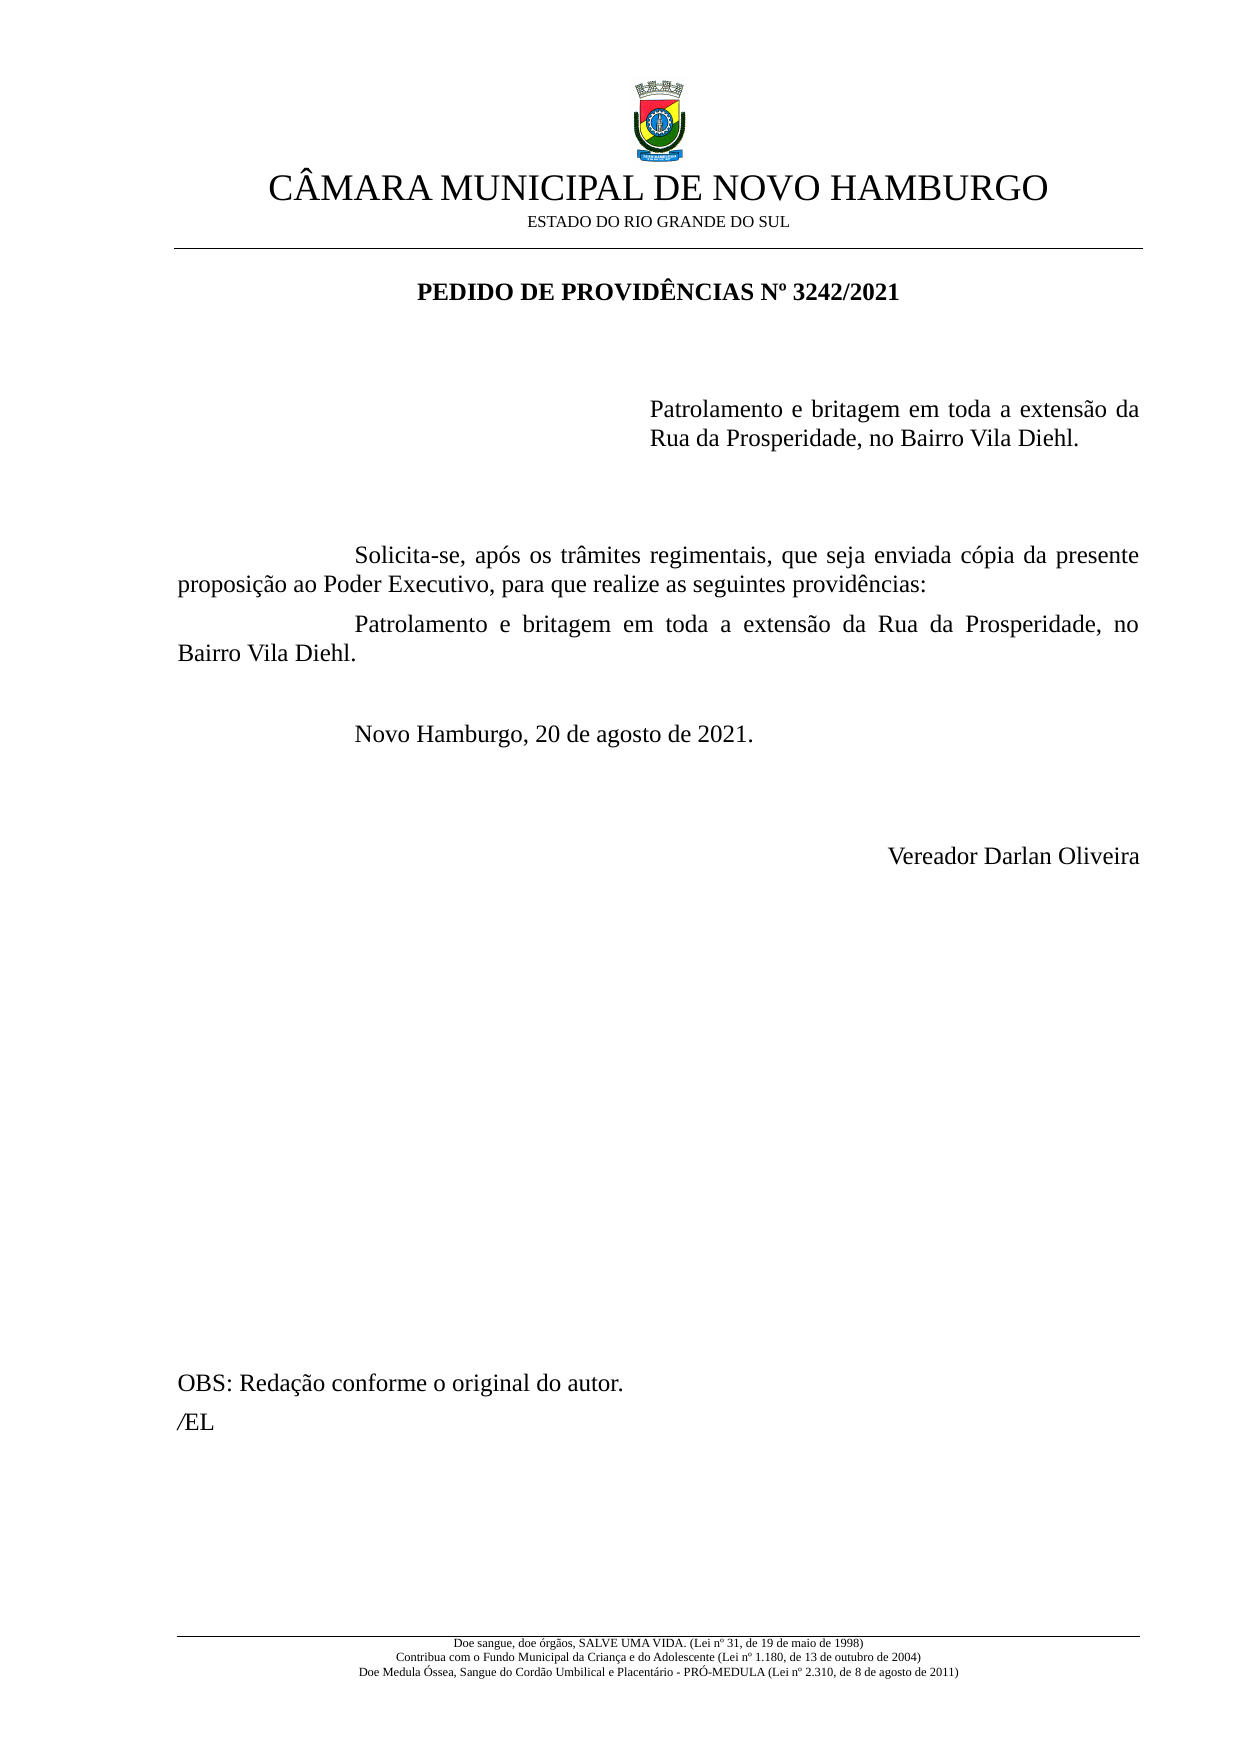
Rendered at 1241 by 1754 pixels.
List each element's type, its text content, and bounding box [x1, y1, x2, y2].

text Novo Hamburgo, 20 de agosto de 2021. [177, 719, 1140, 748]
picture [629, 75, 688, 166]
text /EL [177, 1407, 1140, 1436]
text Solicita-se, após os trâmites regimentais, que seja enviada cópia da presente proposição ao Poder Executivo, para que realize as seguintes providências: [177, 540, 1140, 598]
text Patrolamento e britagem em toda a extensão da Rua da Prosperidade, no Bairro Vila Diehl. [177, 609, 1140, 667]
text PEDIDO DE PROVIDÊNCIAS Nº 3242/2021 [177, 277, 1140, 306]
text OBS: Redação conforme o original do autor. [177, 1368, 1140, 1396]
text Vereador Darlan Oliveira [177, 841, 1140, 869]
text Patrolamento e britagem em toda a extensão da Rua da Prosperidade, no Bairro Vila Diehl. [649, 394, 1140, 452]
